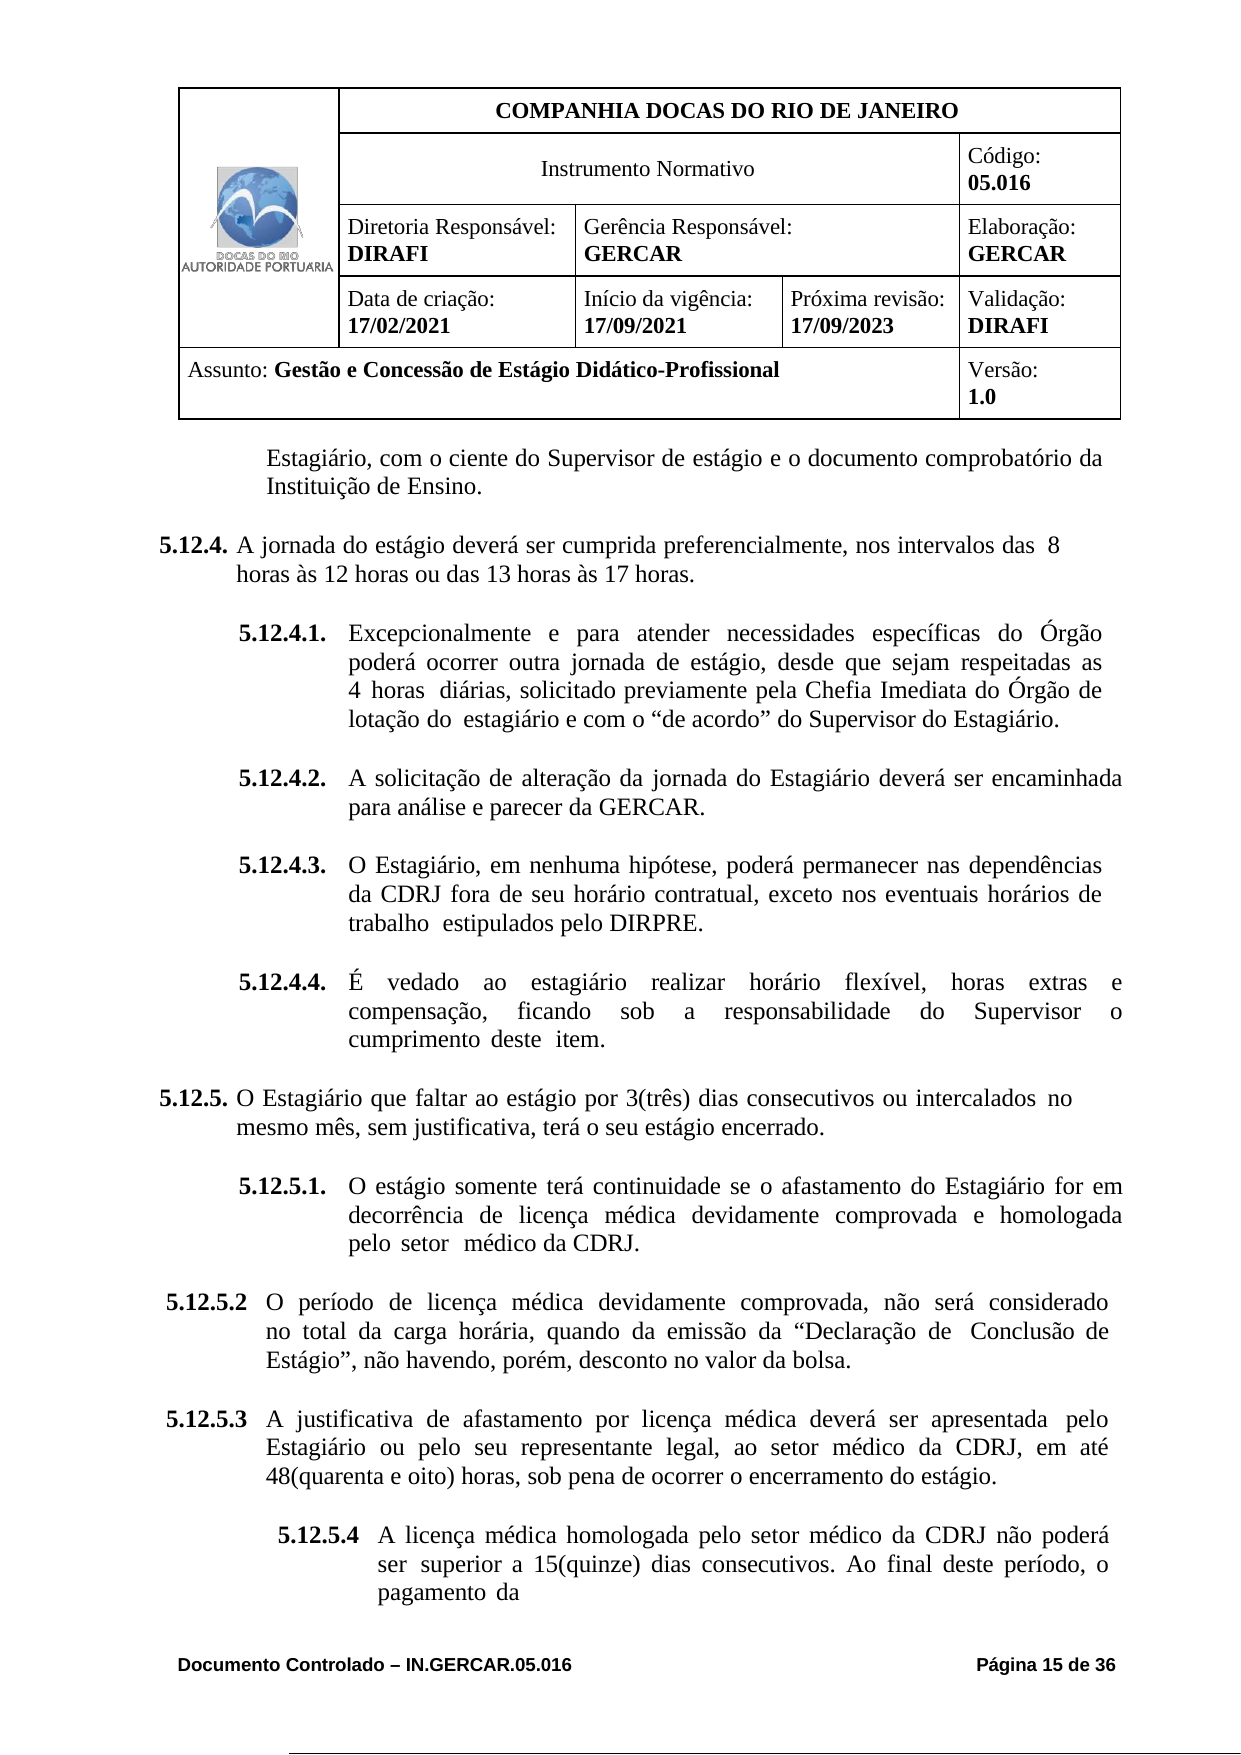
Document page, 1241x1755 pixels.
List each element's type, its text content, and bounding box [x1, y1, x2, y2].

table_cell Gerência Responsável: GERCAR [576, 205, 959, 275]
table_cell Início da vigência: 17/09/2021 [576, 277, 782, 346]
table_cell Validação: DIRAFI [960, 277, 1120, 346]
list O estágio somente terá continuidade se o afastamento do Estagiário for em decorrência de licença médica devidamente comprovada e homologada pelo setor médico da CDRJ. [266, 1171, 1123, 1257]
list O período de licença médica devidamente comprovada, não será considerado no total da carga horária, quando da emissão da “Declaração de Conclusão de Estágio”, não havendo, porém, desconto no valor da bolsa. [166, 1287, 1109, 1373]
table_cell Assunto: Gestão e Concessão de Estágio Didático-Profissional [180, 348, 959, 418]
list A solicitação de alteração da jornada do Estagiário deverá ser encaminhada para análise e parecer da GERCAR. [266, 763, 1123, 821]
table_cell Próxima revisão: 17/09/2023 [783, 277, 959, 346]
table_cell Elaboração: GERCAR [960, 205, 1120, 275]
list A jornada do estágio deverá ser cumprida preferencialmente, nos intervalos das 8 horas às 12 horas ou das 13 horas às 17 horas. [159, 530, 1118, 588]
list O Estagiário, em nenhuma hipótese, poderá permanecer nas dependências da CDRJ fora de seu horário contratual, exceto nos eventuais horários de trabalho estipulados pelo DIRPRE. [266, 851, 1102, 937]
table_cell Instrumento Normativo [340, 134, 959, 204]
list É vedado ao estagiário realizar horário flexível, horas extras e compensação, ficando sob a responsabilidade do Supervisor o cumprimento deste item. [266, 967, 1123, 1053]
text Estagiário, com o ciente do Supervisor de estágio e o documento comprobatório da Instituição de Ensino. [266, 443, 1103, 500]
list A licença médica homologada pelo setor médico da CDRJ não poderá ser superior a 15(quinze) dias consecutivos. Ao final deste período, o pagamento da [278, 1520, 1109, 1606]
table_cell Diretoria Responsável: DIRAFI [340, 205, 575, 275]
list O Estagiário que faltar ao estágio por 3(três) dias consecutivos ou intercalados no mesmo mês, sem justificativa, terá o seu estágio encerrado. [159, 1083, 1118, 1141]
table_header COMPANHIA DOCAS DO RIO DE JANEIRO [340, 89, 1120, 132]
table_cell Código: 05.016 [960, 134, 1120, 204]
table_header [180, 89, 338, 346]
list Excepcionalmente e para atender necessidades específicas do Órgão poderá ocorrer outra jornada de estágio, desde que sejam respeitadas as 4 horas diárias, solicitado previamente pela Chefia Imediata do Órgão de lotação do estagiário e com o “de acordo” do Supervisor do Estagiário. [266, 618, 1102, 733]
table_cell Versão: 1.0 [960, 348, 1120, 418]
table_cell Data de criação: 17/02/2021 [340, 277, 575, 346]
list A justificativa de afastamento por licença médica deverá ser apresentada pelo Estagiário ou pelo seu representante legal, ao setor médico da CDRJ, em até 48(quarenta e oito) horas, sob pena de ocorrer o encerramento do estágio. [166, 1404, 1109, 1490]
